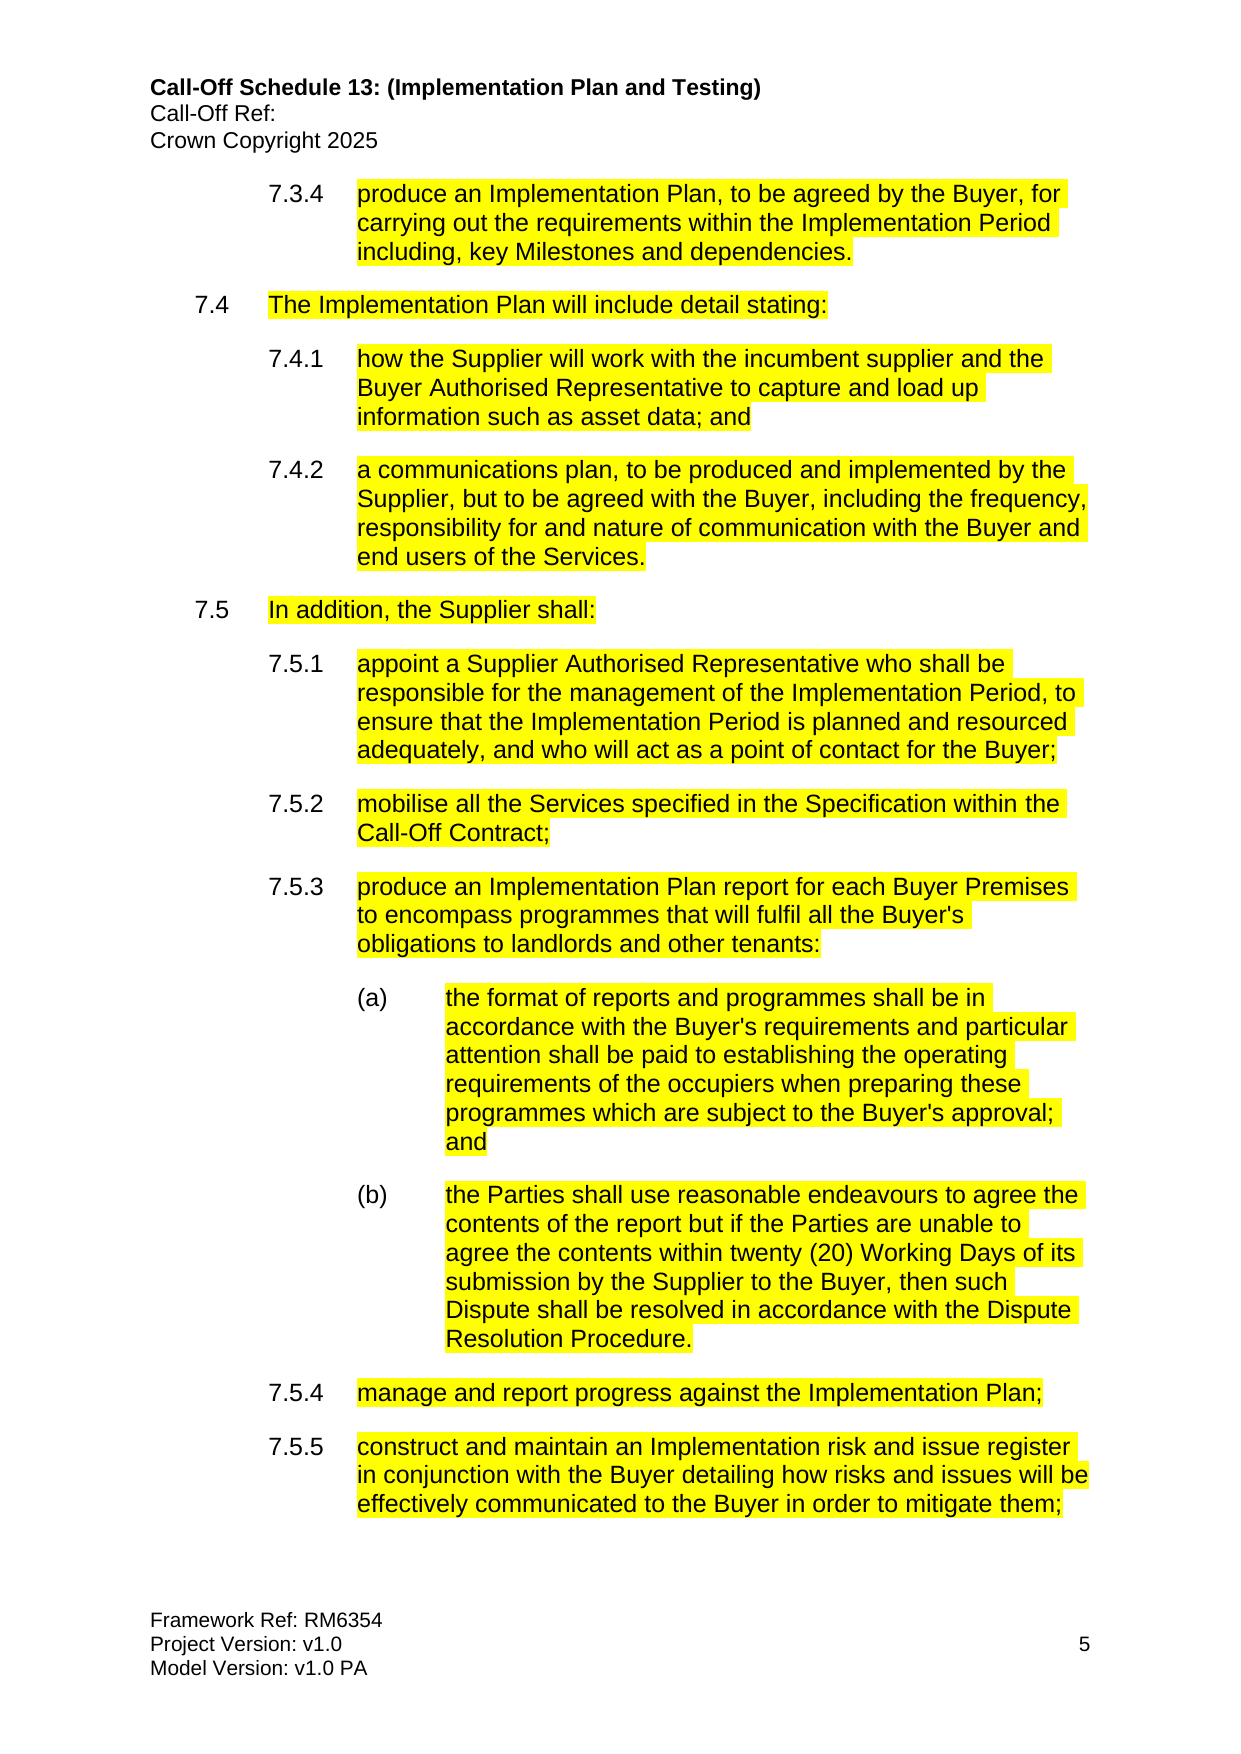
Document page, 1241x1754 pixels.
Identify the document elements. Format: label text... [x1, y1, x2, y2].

list a communications plan, to be produced and implemented by the Supplier, but to be agreed with the Buyer, including the frequency, responsibility for and nature of communication with the Buyer and end users of the Services. [268, 456, 1090, 571]
list produce an Implementation Plan, to be agreed by the Buyer, for carrying out the requirements within the Implementation Period including, key Milestones and dependencies. [268, 179, 1090, 266]
list the format of reports and programmes shall be in accordance with the Buyer's requirements and particular attention shall be paid to establishing the operating requirements of the occupiers when preparing these programmes which are subject to the Buyer's approval; and [357, 983, 1090, 1156]
list appoint a Supplier Authorised Representative who shall be responsible for the management of the Implementation Period, to ensure that the Implementation Period is planned and resourced adequately, and who will act as a point of contact for the Buyer; [268, 649, 1090, 764]
list how the Supplier will work with the incumbent supplier and the Buyer Authorised Representative to capture and load up information such as asset data; and [268, 344, 1090, 431]
list In addition, the Supplier shall: [194, 596, 1090, 624]
list mobilise all the Services specified in the Specification within the Call-Off Contract; [268, 789, 1090, 847]
list construct and maintain an Implementation risk and issue register in conjunction with the Buyer detailing how risks and issues will be effectively communicated to the Buyer in order to mitigate them; [268, 1432, 1090, 1518]
list manage and report progress against the Implementation Plan; [268, 1378, 1090, 1407]
list produce an Implementation Plan report for each Buyer Premises to encompass programmes that will fulfil all the Buyer's obligations to landlords and other tenants: [268, 872, 1090, 958]
list The Implementation Plan will include detail stating: [194, 291, 1090, 319]
list the Parties shall use reasonable endeavours to agree the contents of the report but if the Parties are unable to agree the contents within twenty (20) Working Days of its submission by the Supplier to the Buyer, then such Dispute shall be resolved in accordance with the Dispute Resolution Procedure. [357, 1181, 1090, 1353]
